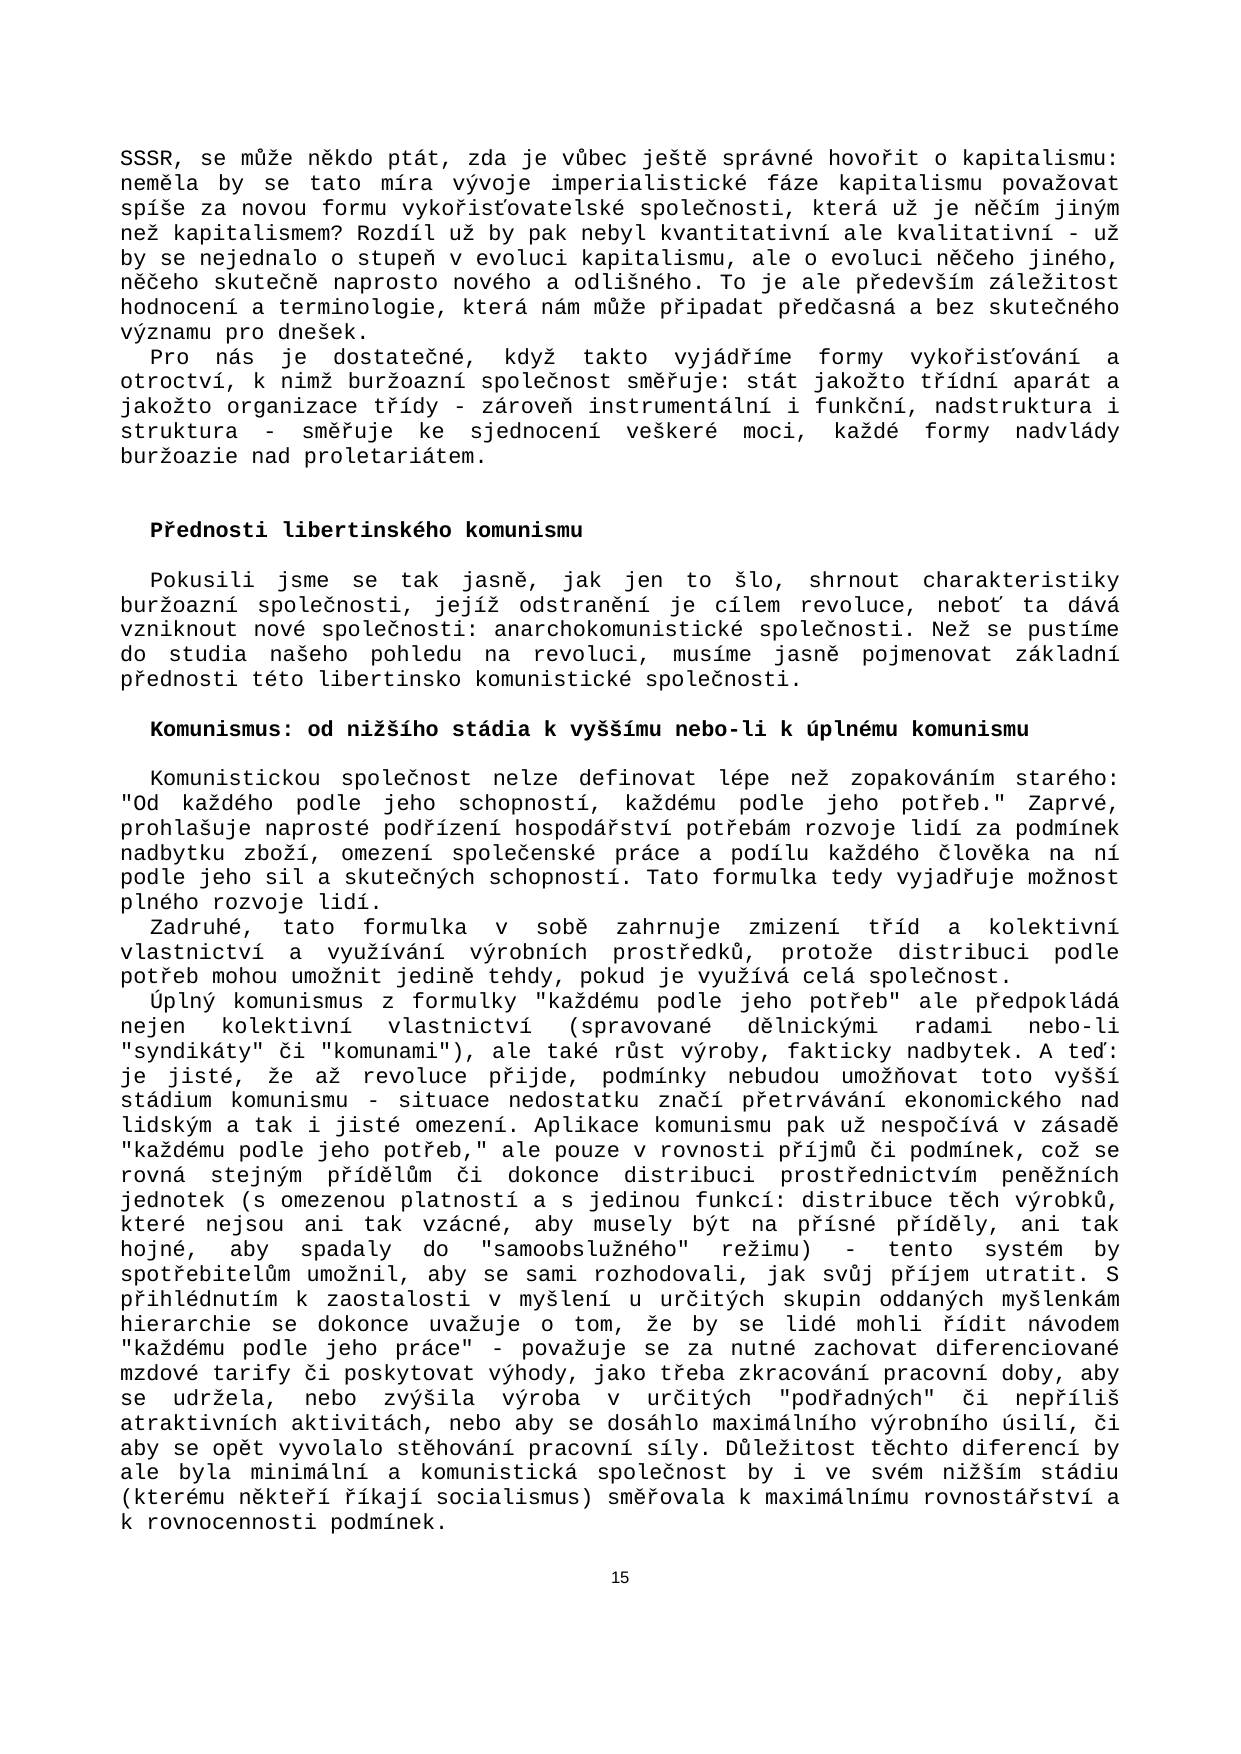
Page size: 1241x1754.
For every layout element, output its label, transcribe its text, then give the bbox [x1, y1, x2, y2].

text Úplný komunismus z formulky "každému podle jeho potřeb" ale předpokládá nejen kolektivní vlastnictví (spravované dělnickými radami nebo-li "syndikáty" či "komunami"), ale také růst výroby, fakticky nadbytek. A teď: je jisté, že až revoluce přijde, podmínky nebudou umožňovat toto vyšší stádium komunismu - situace nedostatku značí přetrvávání ekonomického nad lidským a tak i jisté omezení. Aplikace komunismu pak už nespočívá v zásadě "každému podle jeho potřeb," ale pouze v rovnosti příjmů či podmínek, což se rovná stejným přídělům či dokonce distribuci prostřednictvím peněžních jednotek (s omezenou platností a s jedinou funkcí: distribuce těch výrobků, které nejsou ani tak vzácné, aby musely být na přísné příděly, ani tak hojné, aby spadaly do "samoobslužného" režimu) - tento systém by spotřebitelům umožnil, aby se sami rozhodovali, jak svůj příjem utratit. S přihlédnutím k zaostalosti v myšlení u určitých skupin oddaných myšlenkám hierarchie se dokonce uvažuje o tom, že by se lidé mohli řídit návodem "každému podle jeho práce" - považuje se za nutné zachovat diferenciované mzdové tarify či poskytovat výhody, jako třeba zkracování pracovní doby, aby se udržela, nebo zvýšila výroba v určitých "podřadných" či nepříliš atraktivních aktivitách, nebo aby se dosáhlo maximálního výrobního úsilí, či aby se opět vyvolalo stěhování pracovní síly. Důležitost těchto diferencí by ale byla minimální a komunistická společnost by i ve svém nižším stádiu (kterému někteří říkají socialismus) směřovala k maximálnímu rovnostářství a k rovnocennosti podmínek. [120, 991, 1120, 1536]
text Přednosti libertinského komunismu [120, 519, 1120, 544]
text SSSR, se může někdo ptát, zda je vůbec ještě správné hovořit o kapitalismu: neměla by se tato míra vývoje imperialistické fáze kapitalismu považovat spíše za novou formu vykořisťovatelské společnosti, která už je něčím jiným než kapitalismem? Rozdíl už by pak nebyl kvantitativní ale kvalitativní - už by se nejednalo o stupeň v evoluci kapitalismu, ale o evoluci něčeho jiného, něčeho skutečně naprosto nového a odlišného. To je ale především záležitost hodnocení a terminologie, která nám může připadat předčasná a bez skutečného významu pro dnešek. [120, 148, 1120, 346]
text Komunismus: od nižšího stádia k vyššímu nebo-li k úplnému komunismu [120, 718, 1120, 743]
text Komunistickou společnost nelze definovat lépe než zopakováním starého: "Od každého podle jeho schopností, každému podle jeho potřeb." Zaprvé, prohlašuje naprosté podřízení hospodářství potřebám rozvoje lidí za podmínek nadbytku zboží, omezení společenské práce a podílu každého člověka na ní podle jeho sil a skutečných schopností. Tato formulka tedy vyjadřuje možnost plného rozvoje lidí. [120, 767, 1120, 916]
text Pokusili jsme se tak jasně, jak jen to šlo, shrnout charakteristiky buržoazní společnosti, jejíž odstranění je cílem revoluce, neboť ta dává vzniknout nové společnosti: anarchokomunistické společnosti. Než se pustíme do studia našeho pohledu na revoluci, musíme jasně pojmenovat základní přednosti této libertinsko komunistické společnosti. [120, 569, 1120, 693]
text Zadruhé, tato formulka v sobě zahrnuje zmizení tříd a kolektivní vlastnictví a využívání výrobních prostředků, protože distribuci podle potřeb mohou umožnit jedině tehdy, pokud je využívá celá společnost. [120, 916, 1120, 991]
text Pro nás je dostatečné, když takto vyjádříme formy vykořisťování a otroctví, k nimž buržoazní společnost směřuje: stát jakožto třídní aparát a jakožto organizace třídy - zároveň instrumentální i funkční, nadstruktura i struktura - směřuje ke sjednocení veškeré moci, každé formy nadvlády buržoazie nad proletariátem. [120, 346, 1120, 470]
